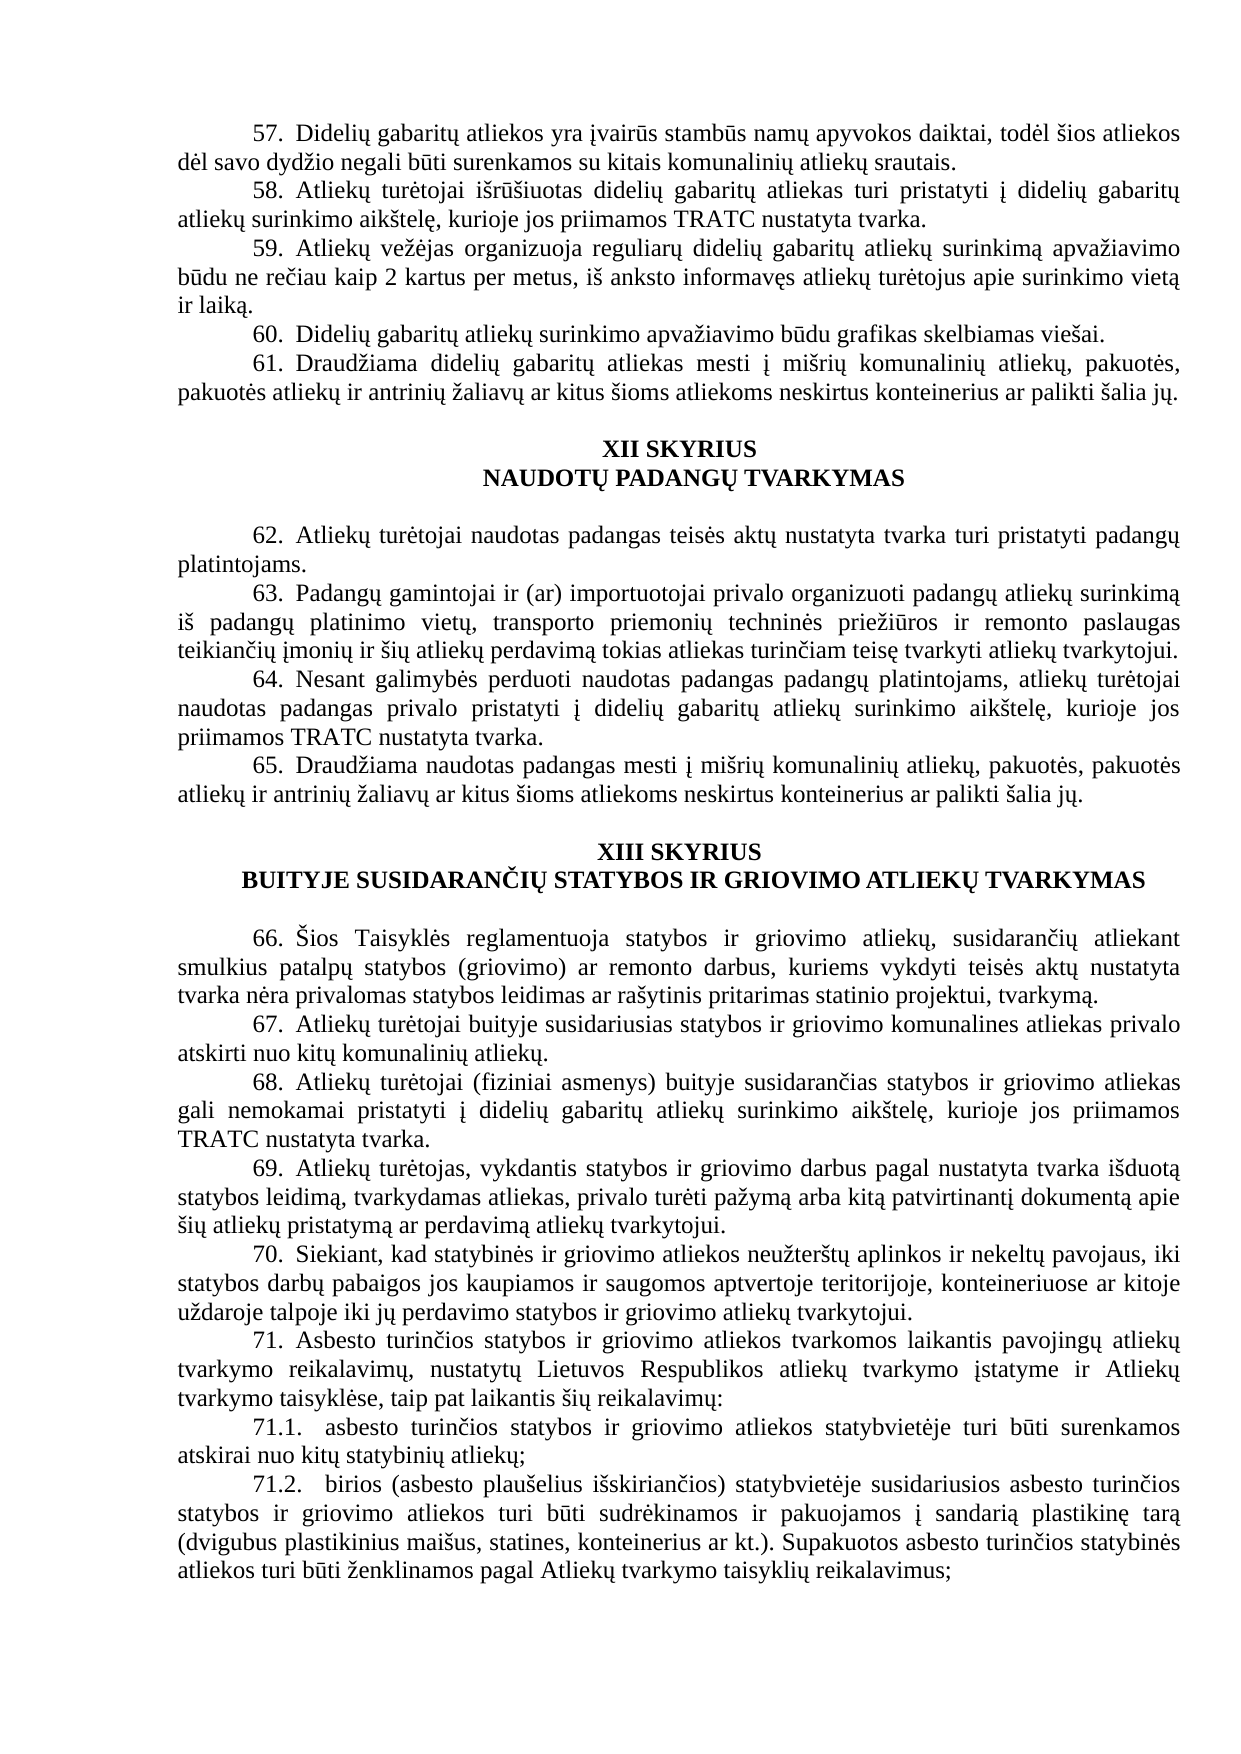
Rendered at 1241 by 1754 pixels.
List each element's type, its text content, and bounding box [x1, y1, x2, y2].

text 59. Atliekų vežėjas organizuoja reguliarų didelių gabaritų atliekų surinkimą apvažiavimo būdu ne rečiau kaip 2 kartus per metus, iš anksto informavęs atliekų turėtojus apie surinkimo vietą ir laiką. [177, 233, 1181, 319]
text 61. Draudžiama didelių gabaritų atliekas mesti į mišrių komunalinių atliekų, pakuotės, pakuotės atliekų ir antrinių žaliavų ar kitus šioms atliekoms neskirtus konteinerius ar palikti šalia jų. [177, 348, 1181, 406]
text 66. Šios Taisyklės reglamentuoja statybos ir griovimo atliekų, susidarančių atliekant smulkius patalpų statybos (griovimo) ar remonto darbus, kuriems vykdyti teisės aktų nustatyta tvarka nėra privalomas statybos leidimas ar rašytinis pritarimas statinio projektui, tvarkymą. [177, 923, 1181, 1009]
text 68. Atliekų turėtojai (fiziniai asmenys) buityje susidarančias statybos ir griovimo atliekas gali nemokamai pristatyti į didelių gabaritų atliekų surinkimo aikštelę, kurioje jos priimamos TRATC nustatyta tvarka. [177, 1067, 1181, 1153]
text 67. Atliekų turėtojai buityje susidariusias statybos ir griovimo komunalines atliekas privalo atskirti nuo kitų komunalinių atliekų. [177, 1009, 1181, 1067]
text 70. Siekiant, kad statybinės ir griovimo atliekos neužterštų aplinkos ir nekeltų pavojaus, iki statybos darbų pabaigos jos kaupiamos ir saugomos aptvertoje teritorijoje, konteineriuose ar kitoje uždaroje talpoje iki jų perdavimo statybos ir griovimo atliekų tvarkytojui. [177, 1239, 1181, 1326]
text 65. Draudžiama naudotas padangas mesti į mišrių komunalinių atliekų, pakuotės, pakuotės atliekų ir antrinių žaliavų ar kitus šioms atliekoms neskirtus konteinerius ar palikti šalia jų. [177, 751, 1181, 808]
text 62. Atliekų turėtojai naudotas padangas teisės aktų nustatyta tvarka turi pristatyti padangų platintojams. [177, 521, 1181, 578]
text 63. Padangų gamintojai ir (ar) importuotojai privalo organizuoti padangų atliekų surinkimą iš padangų platinimo vietų, transporto priemonių techninės priežiūros ir remonto paslaugas teikiančių įmonių ir šių atliekų perdavimą tokias atliekas turinčiam teisę tvarkyti atliekų tvarkytojui. [177, 578, 1181, 664]
text 60. Didelių gabaritų atliekų surinkimo apvažiavimo būdu grafikas skelbiamas viešai. [177, 319, 1181, 348]
text XIII SKYRIUS [177, 837, 1181, 866]
text 71.2. birios (asbesto plaušelius išskiriančios) statybvietėje susidariusios asbesto turinčios statybos ir griovimo atliekos turi būti sudrėkinamos ir pakuojamos į sandarią plastikinę tarą (dvigubus plastikinius maišus, statines, konteinerius ar kt.). Supakuotos asbesto turinčios statybinės atliekos turi būti ženklinamos pagal Atliekų tvarkymo taisyklių reikalavimus; [177, 1469, 1181, 1584]
text 57. Didelių gabaritų atliekos yra įvairūs stambūs namų apyvokos daiktai, todėl šios atliekos dėl savo dydžio negali būti surenkamos su kitais komunalinių atliekų srautais. [177, 118, 1181, 176]
text BUITYJE SUSIDARANČIŲ STATYBOS IR GRIOVIMO ATLIEKŲ TVARKYMAS [215, 866, 1173, 894]
text 58. Atliekų turėtojai išrūšiuotas didelių gabaritų atliekas turi pristatyti į didelių gabaritų atliekų surinkimo aikštelę, kurioje jos priimamos TRATC nustatyta tvarka. [177, 176, 1181, 233]
text 71. Asbesto turinčios statybos ir griovimo atliekos tvarkomos laikantis pavojingų atliekų tvarkymo reikalavimų, nustatytų Lietuvos Respublikos atliekų tvarkymo įstatyme ir Atliekų tvarkymo taisyklėse, taip pat laikantis šių reikalavimų: [177, 1326, 1181, 1412]
text NAUDOTŲ PADANGŲ TVARKYMAS [215, 463, 1173, 492]
text XII SKYRIUS [177, 434, 1181, 463]
text 64. Nesant galimybės perduoti naudotas padangas padangų platintojams, atliekų turėtojai naudotas padangas privalo pristatyti į didelių gabaritų atliekų surinkimo aikštelę, kurioje jos priimamos TRATC nustatyta tvarka. [177, 664, 1181, 751]
text 71.1. asbesto turinčios statybos ir griovimo atliekos statybvietėje turi būti surenkamos atskirai nuo kitų statybinių atliekų; [177, 1412, 1181, 1469]
text 69. Atliekų turėtojas, vykdantis statybos ir griovimo darbus pagal nustatyta tvarka išduotą statybos leidimą, tvarkydamas atliekas, privalo turėti pažymą arba kitą patvirtinantį dokumentą apie šių atliekų pristatymą ar perdavimą atliekų tvarkytojui. [177, 1153, 1181, 1239]
